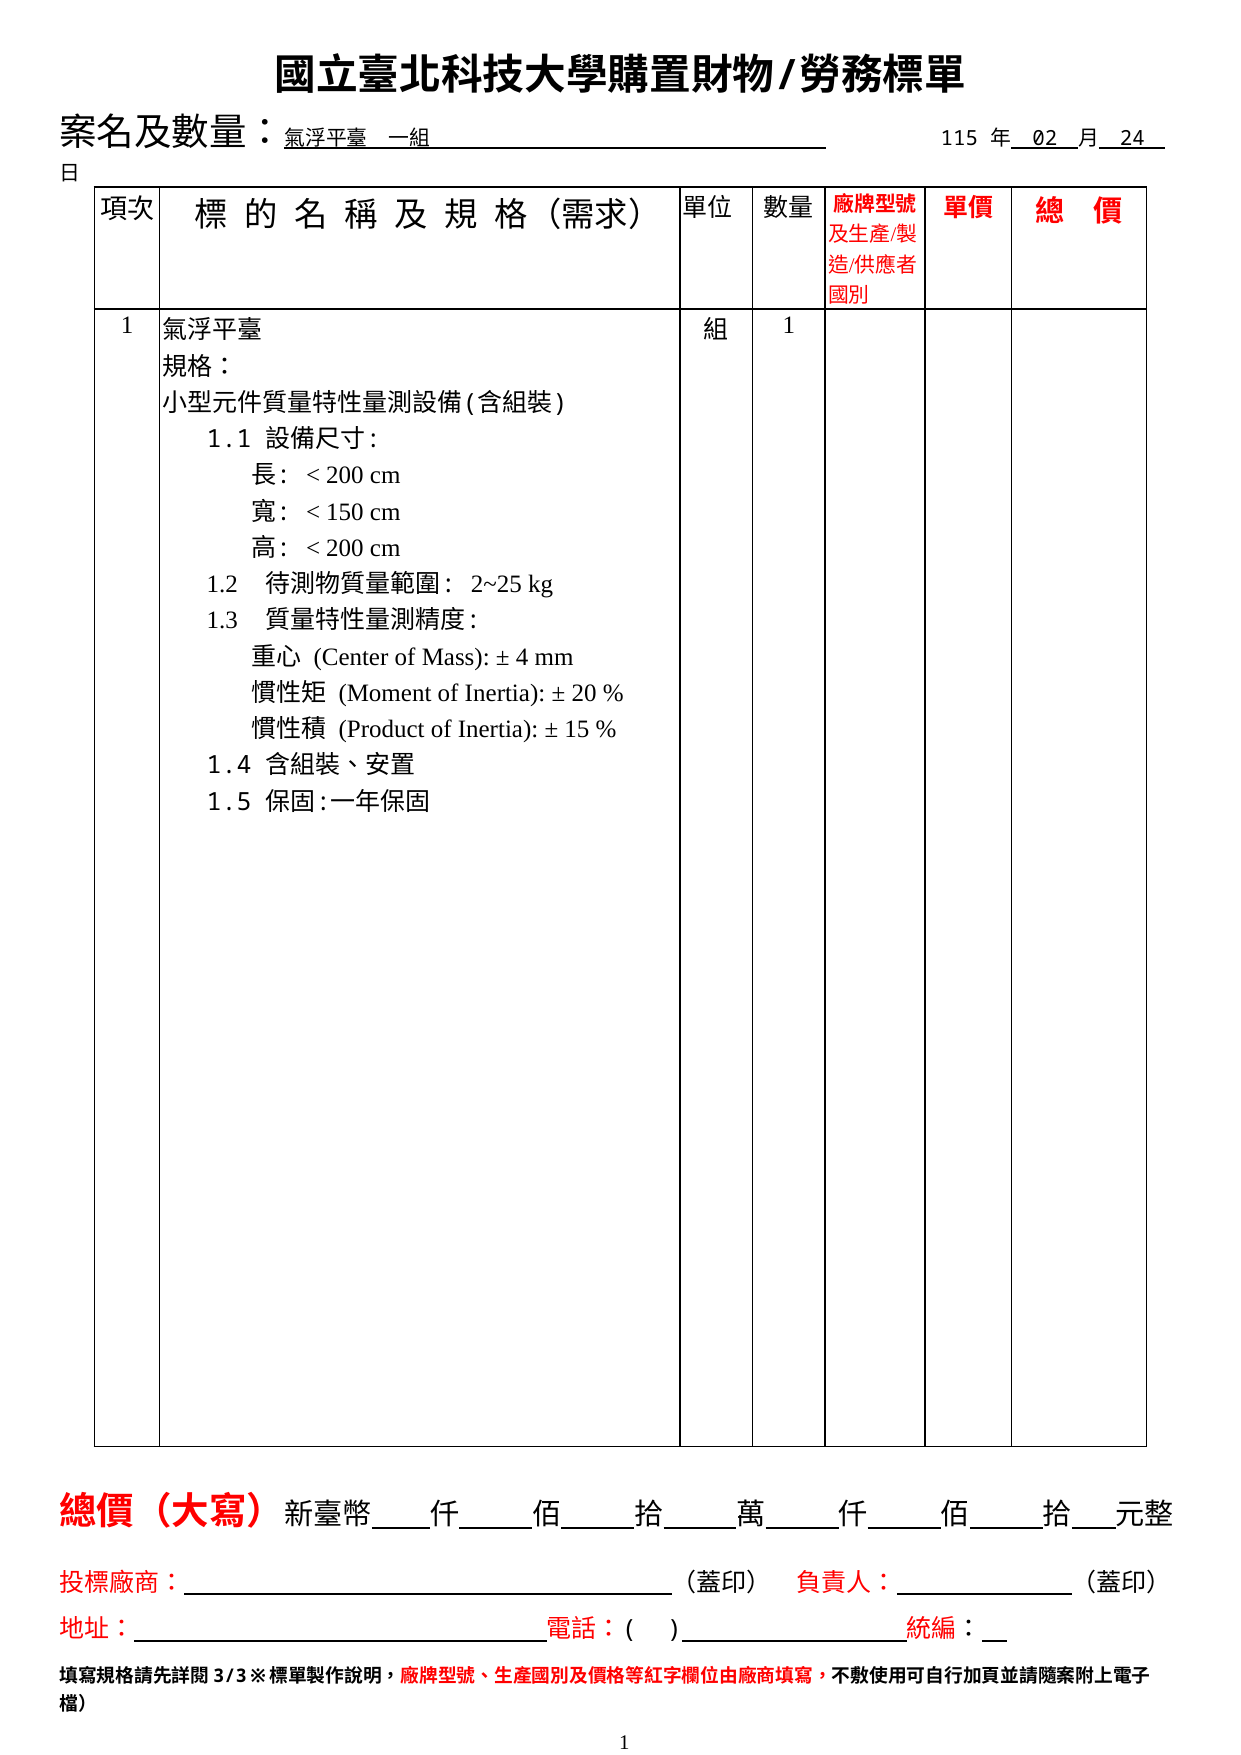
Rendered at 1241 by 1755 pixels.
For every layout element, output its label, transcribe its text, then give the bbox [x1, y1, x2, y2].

table_header 數量 [753, 188, 824, 308]
table_header 項次 [95, 188, 159, 308]
table_header 標 的 名 稱 及 規 格（需求） [160, 188, 679, 308]
text 填寫規格請先詳閱3/3※標單製作說明，廠牌型號、生產國別及價格等紅字欄位由廠商填寫，不敷使用可自行加頁並請隨案附上電子檔） [59, 1661, 1181, 1716]
table_header 單價 [926, 188, 1011, 308]
table_cell 氣浮平臺 規格： 小型元件質量特性量測設備(含組裝) 設備尺寸: 長: < 200 cm 寬: < 150 cm 高: < 200 cm 待測物質量範圍: 2~25 kg 質量特性量測精度: 重心 (Center of Mass): ± 4 mm 慣性矩 (Moment of Inertia): ± 20 % 慣性積 (Product of Inertia): ± 15 % 含組裝、安置 保固:一年保固 [160, 310, 679, 1446]
table_cell [1012, 310, 1146, 1446]
table_cell 1 [95, 310, 159, 1446]
text 總價（大寫）新臺幣 仟 佰 拾 萬 仟 佰 拾 元整 [59, 1501, 1181, 1530]
text 投標廠商： （蓋印） 負責人： （蓋印） [59, 1568, 1181, 1597]
table_cell [926, 310, 1011, 1446]
table_header 單位 [681, 188, 752, 308]
table_cell 1 [753, 310, 824, 1446]
table_header 總 價 [1012, 188, 1146, 308]
table_cell 組 [681, 310, 752, 1446]
table_header 廠牌型號 及生產/製造/供應者國別 [826, 188, 924, 308]
table_cell [826, 310, 924, 1446]
text 地址： 電話：( ) 統編： [59, 1614, 1181, 1644]
